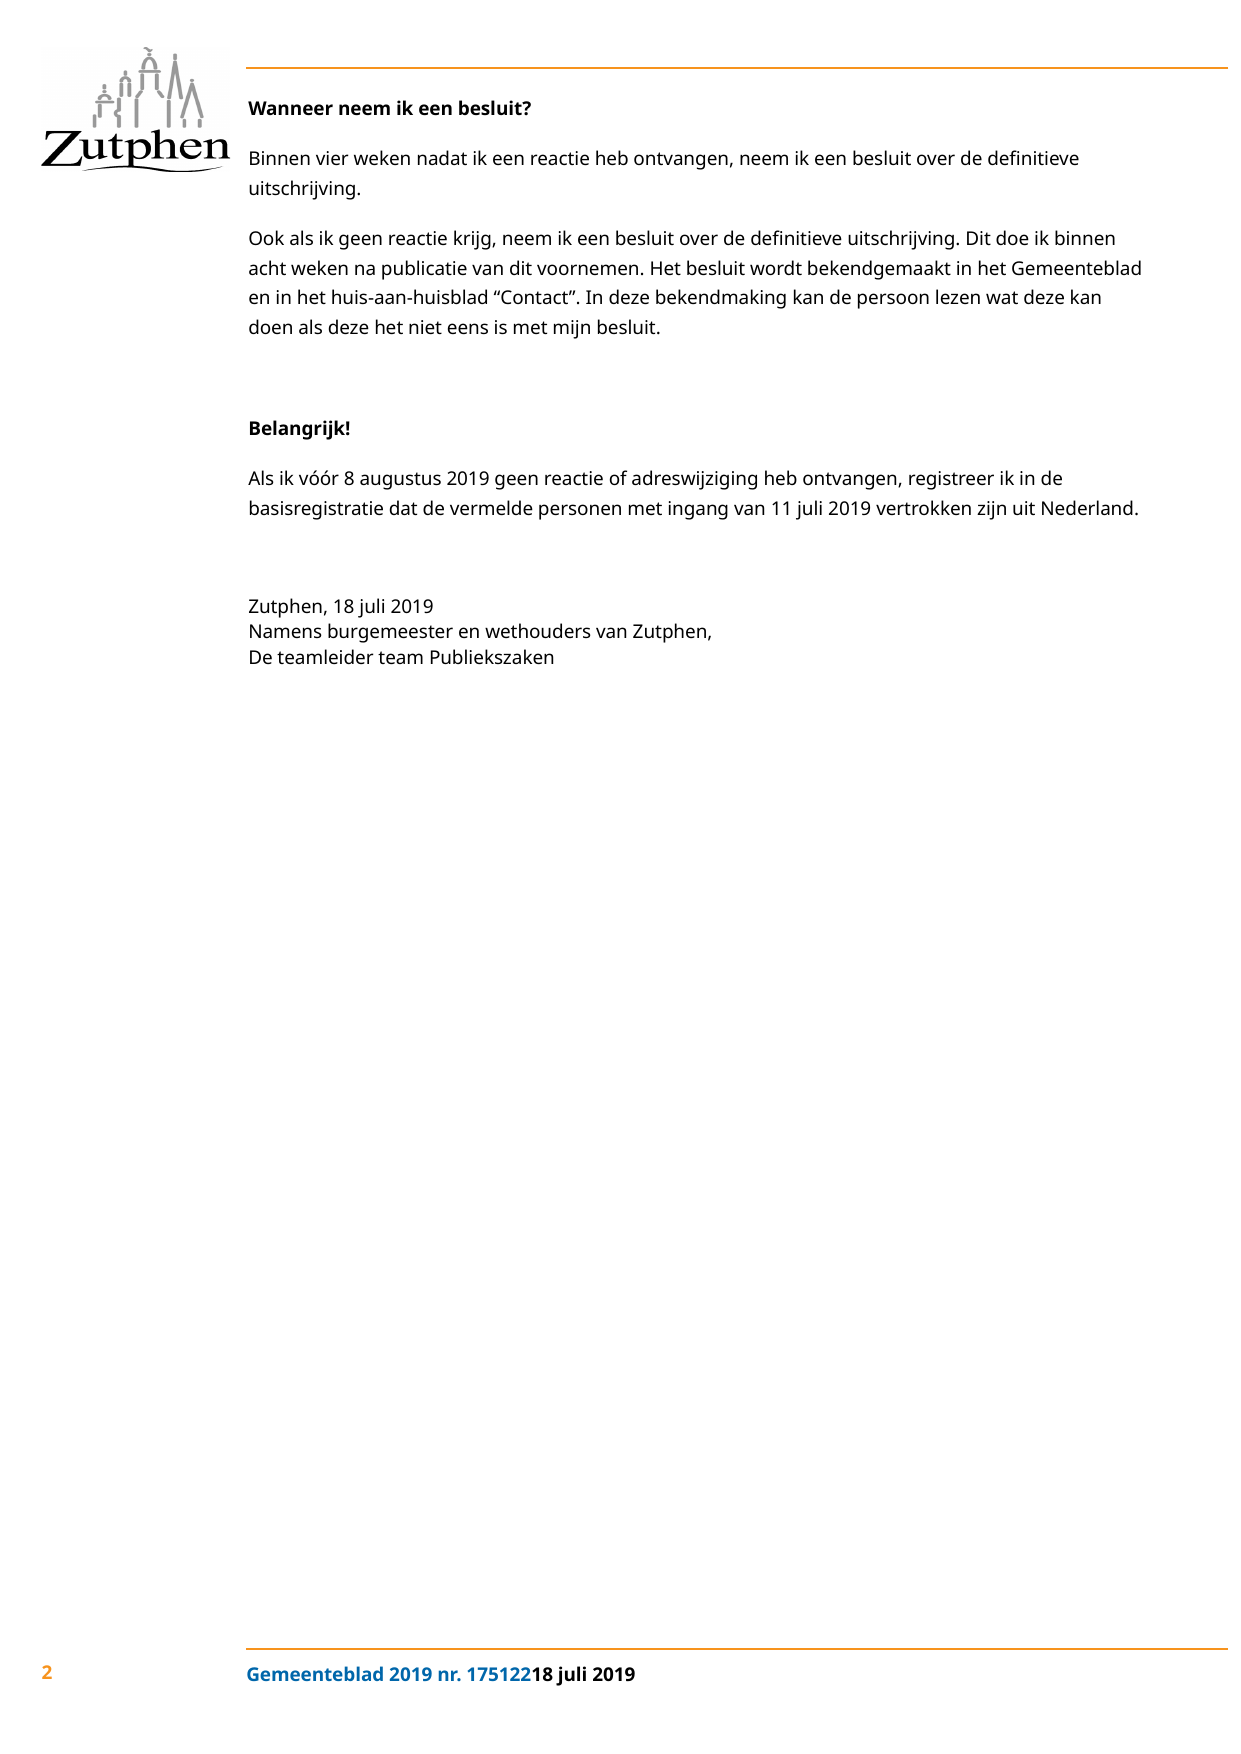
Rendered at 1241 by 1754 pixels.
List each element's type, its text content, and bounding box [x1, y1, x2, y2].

text Zutphen, 18 juli 2019 [248, 593, 1152, 619]
text De teamleider team Publiekszaken [248, 644, 1152, 670]
text Namens burgemeester en wethouders van Zutphen, [248, 619, 1152, 644]
text Binnen vier weken nadat ik een reactie heb ontvangen, neem ik een besluit over de definitieve uitschrijving. [248, 145, 1152, 201]
text Ook als ik geen reactie krijg, neem ik een besluit over de definitieve uitschrijving. Dit doe ik binnen acht weken na publicatie van dit voornemen. Het besluit wordt bekendgemaakt in het Gemeenteblad en in het huis-aan-huisblad “Contact”. In deze bekendmaking kan de persoon lezen wat deze kan doen als deze het niet eens is met mijn besluit. [248, 225, 1152, 340]
text Belangrijk! [248, 415, 1152, 441]
text Als ik vóór 8 augustus 2019 geen reactie of adreswijziging heb ontvangen, registreer ik in de basisregistratie dat de vermelde personen met ingang van 11 juli 2019 vertrokken zijn uit Nederland. [248, 465, 1152, 521]
picture [41, 47, 231, 172]
text Wanneer neem ik een besluit? [248, 95, 1152, 121]
